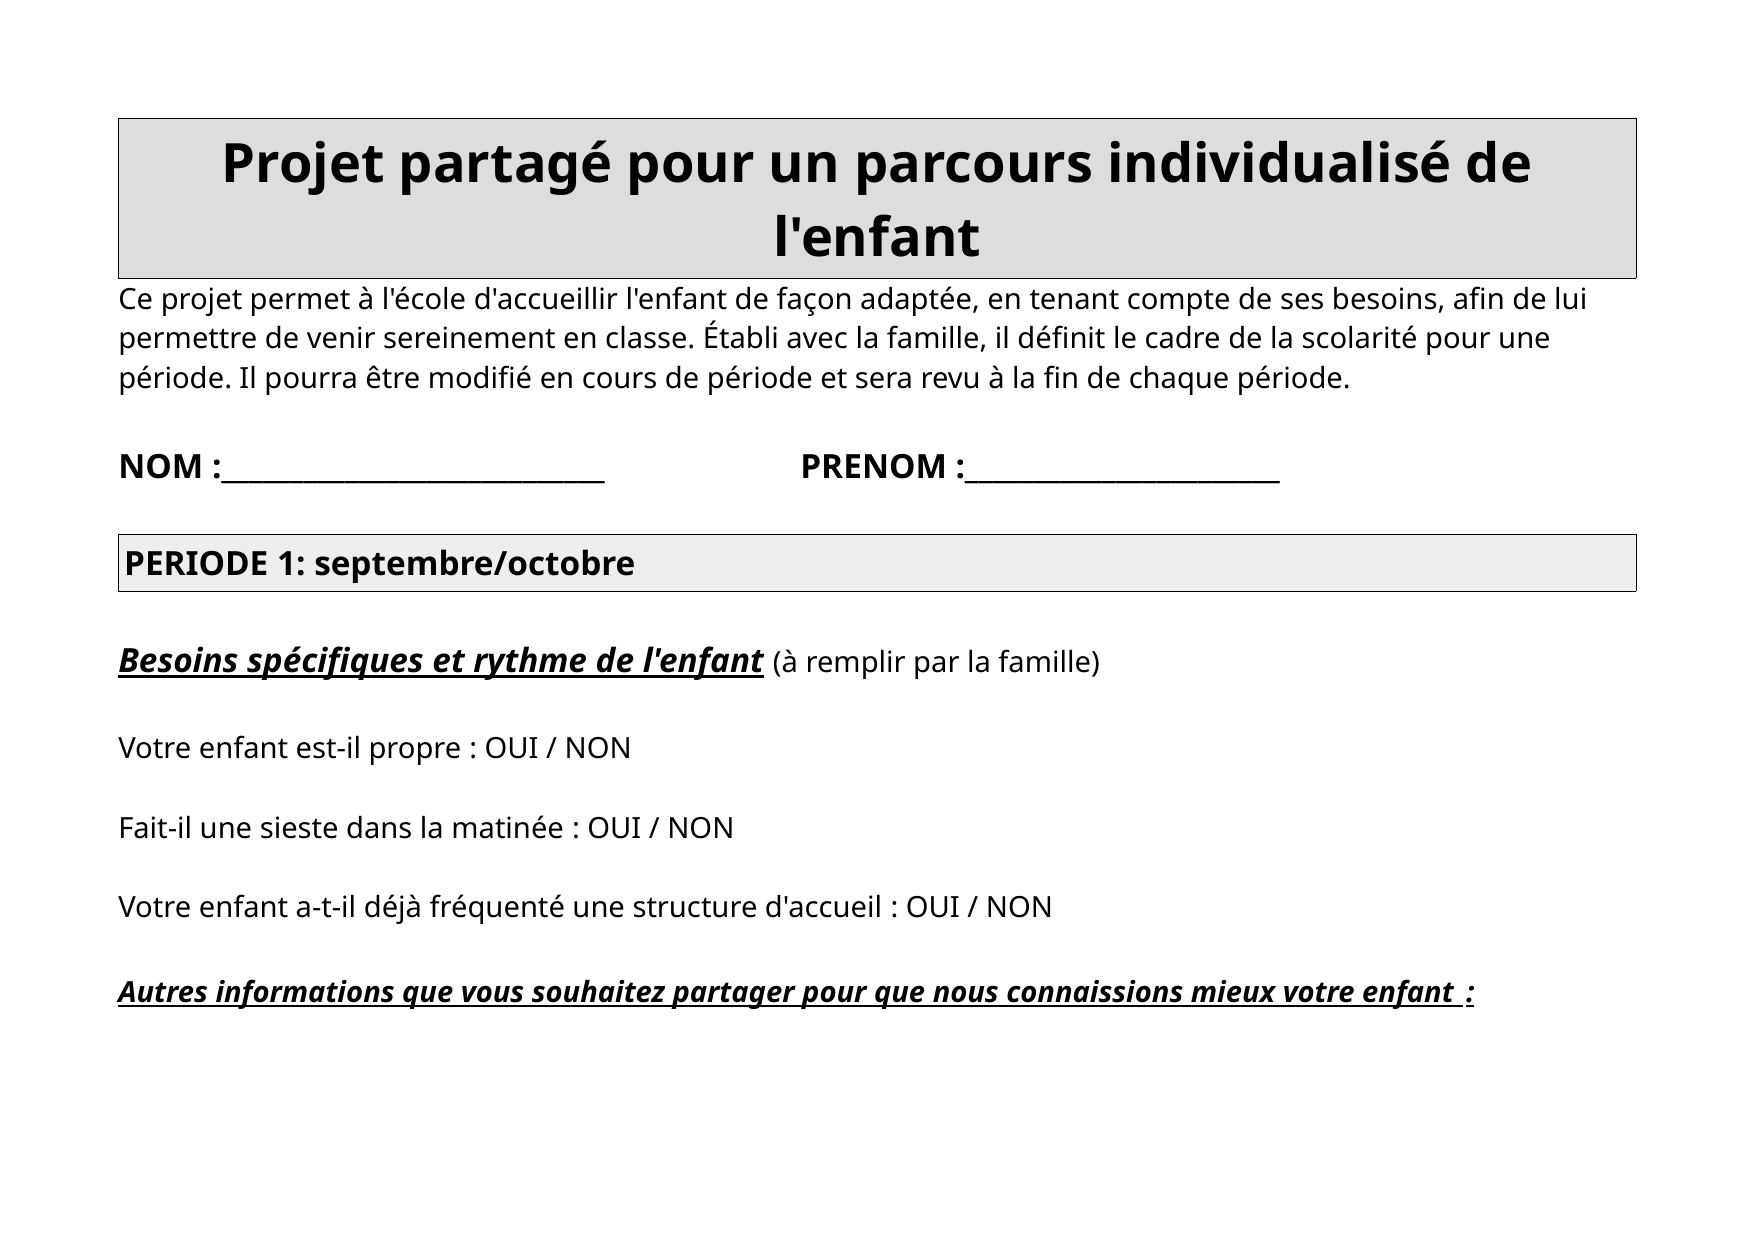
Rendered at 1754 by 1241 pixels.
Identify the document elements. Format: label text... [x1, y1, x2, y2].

text Ce projet permet à l'école d'accueillir l'enfant de façon adaptée, en tenant compte de ses besoins, afin de lui permettre de venir sereinement en classe. Établi avec la famille, il définit le cadre de la scolarité pour une période. Il pourra être modifié en cours de période et sera revu à la fin de chaque période. [118, 279, 1636, 397]
text NOM :____________________________ PRENOM :_______________________ [118, 443, 1636, 488]
text Besoins spécifiques et rythme de l'enfant (à remplir par la famille) [118, 637, 1636, 682]
table_header PERIODE 1: septembre/octobre [119, 535, 1636, 591]
text Votre enfant a-t-il déjà fréquenté une structure d'accueil : OUI / NON [118, 886, 1636, 926]
table_header Projet partagé pour un parcours individualisé de l'enfant [119, 119, 1636, 278]
text Autres informations que vous souhaitez partager pour que nous connaissions mieux votre enfant : [118, 971, 1636, 1011]
text Fait-il une sieste dans la matinée : OUI / NON [118, 807, 1636, 847]
text Votre enfant est-il propre : OUI / NON [118, 728, 1636, 767]
